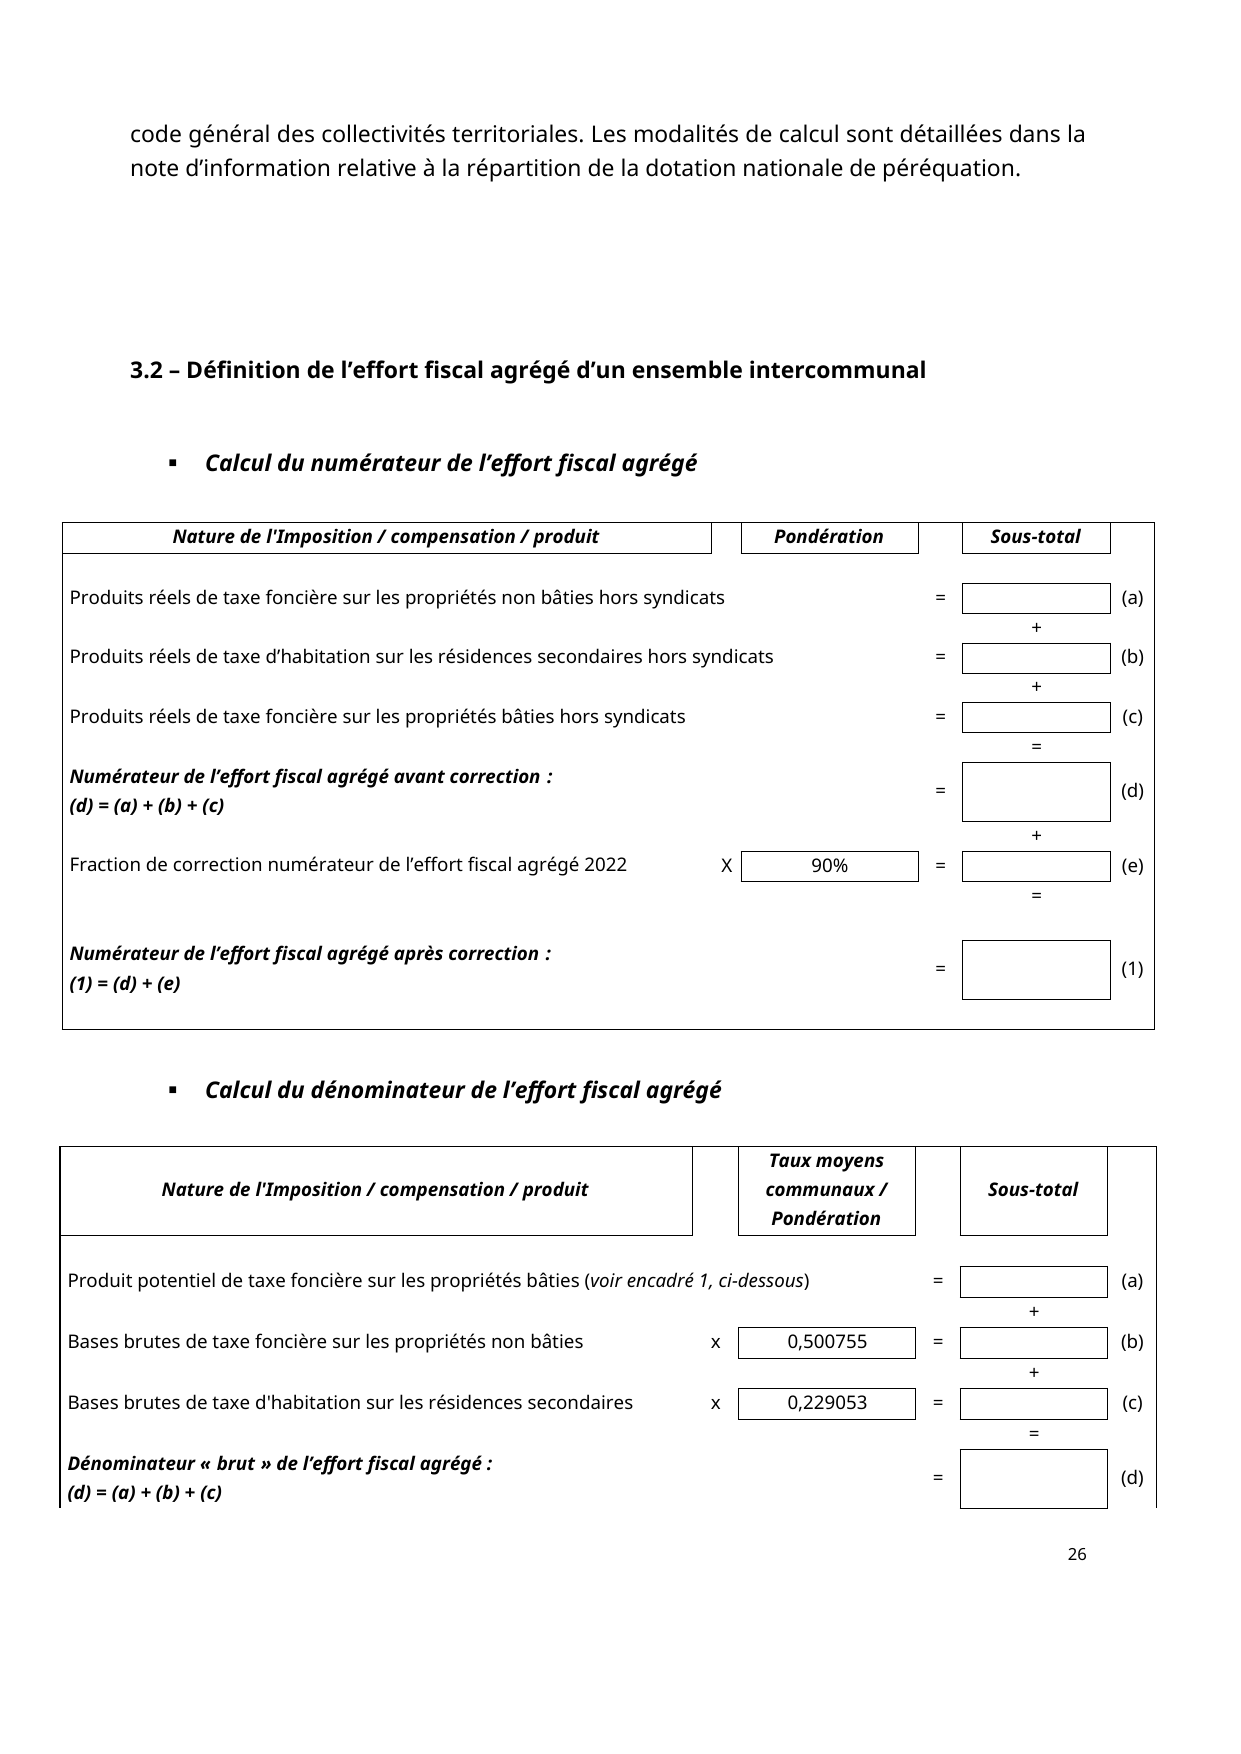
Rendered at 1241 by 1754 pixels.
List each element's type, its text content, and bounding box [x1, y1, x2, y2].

table_cell [694, 553, 741, 583]
table_cell 90% [742, 852, 918, 881]
table_cell [61, 1419, 692, 1449]
table_cell = [916, 1327, 960, 1358]
table_cell (b) [1111, 643, 1154, 672]
table_header Sous-total [961, 1147, 1107, 1234]
table_cell = [918, 583, 962, 613]
table_cell x [692, 1327, 738, 1358]
table_cell [1110, 911, 1154, 940]
table_cell [739, 1359, 916, 1388]
table_cell (d) [1111, 762, 1154, 821]
table_cell [1110, 821, 1154, 851]
table_cell 0,500755 [739, 1328, 915, 1358]
table_cell [63, 673, 694, 702]
table_header [916, 1147, 960, 1234]
table_cell [963, 941, 1110, 999]
table_cell [961, 1328, 1107, 1358]
table_cell 0,229053 [739, 1389, 915, 1419]
table_cell (1) [1111, 940, 1154, 999]
table_cell [916, 1297, 960, 1327]
table_cell Numérateur de l’effort fiscal agrégé après correction : (1) = (d) + (e) [63, 940, 918, 999]
table_cell [963, 703, 1110, 732]
table_cell [741, 882, 918, 911]
list Calcul du dénominateur de l’effort fiscal agrégé [167, 1074, 1087, 1105]
table_cell [694, 673, 741, 702]
table_cell [692, 1235, 739, 1266]
table_cell Produits réels de taxe foncière sur les propriétés non bâties hors syndicats [63, 583, 918, 613]
table_cell [1108, 1419, 1156, 1449]
table_cell = [916, 1266, 960, 1297]
table_cell [692, 1297, 739, 1327]
table_cell = [918, 940, 962, 999]
table_cell [694, 613, 741, 643]
table_header [1108, 1147, 1156, 1234]
table_cell [963, 911, 1110, 940]
table_cell [1110, 881, 1154, 911]
table_cell Produits réels de taxe foncière sur les propriétés bâties hors syndicats [63, 702, 918, 732]
table_cell [1108, 1235, 1156, 1266]
table_header Taux moyens communaux / Pondération [739, 1147, 915, 1234]
table_cell (c) [1111, 702, 1154, 732]
table_cell + [963, 614, 1110, 643]
table_cell + [963, 674, 1110, 702]
table_header Sous-total [963, 523, 1110, 553]
table_cell [739, 1236, 916, 1266]
table_cell [1110, 732, 1154, 762]
table_cell [712, 881, 741, 911]
table_cell [963, 1000, 1110, 1028]
table_cell [963, 852, 1110, 881]
table_cell [918, 821, 963, 851]
table_cell [741, 673, 918, 702]
table_cell [916, 1419, 960, 1449]
table_cell [918, 732, 963, 762]
table_cell x [692, 1388, 738, 1419]
table_cell [741, 613, 918, 643]
table_cell [918, 881, 963, 911]
table_cell Produit potentiel de taxe foncière sur les propriétés bâties (voir encadré 1, ci-dessous) [61, 1266, 916, 1297]
table_cell + [963, 822, 1110, 851]
table_cell [63, 554, 694, 583]
table_cell [963, 584, 1110, 613]
table_cell [739, 1297, 916, 1327]
table_cell [1108, 1358, 1156, 1388]
table_header Nature de l'Imposition / compensation / produit [63, 523, 711, 553]
table_cell = [918, 643, 962, 672]
table_cell [741, 554, 918, 583]
table_cell [1110, 553, 1154, 583]
table_cell [918, 999, 963, 1028]
table_cell (d) [1108, 1449, 1156, 1508]
text 3.2 – Définition de l’effort fiscal agrégé d’un ensemble intercommunal [130, 353, 1087, 385]
table_cell [63, 732, 918, 762]
text code général des collectivités territoriales. Les modalités de calcul sont détaillées dans la note d’information relative à la répartition de la dotation nationale de péréquation. [130, 118, 1087, 183]
table_cell (e) [1111, 851, 1154, 881]
table_cell = [963, 733, 1110, 762]
table_cell [963, 644, 1110, 672]
table_cell = [963, 882, 1110, 911]
table_cell [63, 911, 918, 940]
table_cell = [960, 1420, 1108, 1449]
table_cell = [916, 1388, 960, 1419]
table_cell + [960, 1298, 1108, 1327]
table_cell [1110, 673, 1154, 702]
table_cell [918, 613, 963, 643]
table_cell [61, 1236, 692, 1266]
table_header [1111, 523, 1154, 553]
table_cell Bases brutes de taxe d'habitation sur les résidences secondaires [61, 1388, 692, 1419]
table_cell [692, 1419, 739, 1449]
table_cell [918, 673, 963, 702]
table_cell = [918, 702, 962, 732]
table_cell = [918, 762, 962, 821]
table_cell Fraction de correction numérateur de l’effort fiscal agrégé 2022 [63, 851, 712, 881]
table_cell X [712, 851, 741, 881]
table_cell [961, 1450, 1107, 1508]
table_cell [918, 911, 963, 940]
table_cell [61, 1358, 692, 1388]
table_header Nature de l'Imposition / compensation / produit [61, 1147, 692, 1234]
table_cell [63, 613, 694, 643]
table_cell (a) [1108, 1266, 1156, 1297]
table_cell [963, 763, 1110, 821]
table_cell [1108, 1297, 1156, 1327]
table_header [712, 523, 741, 553]
table_cell + [960, 1359, 1108, 1388]
table_cell (b) [1108, 1327, 1156, 1358]
list Calcul du numérateur de l’effort fiscal agrégé [167, 447, 1087, 478]
table_cell [961, 1267, 1107, 1297]
table_cell [63, 881, 712, 911]
table_cell [960, 1236, 1108, 1266]
table_header [693, 1147, 738, 1234]
table_header Pondération [742, 523, 918, 553]
table_cell [963, 554, 1110, 583]
table_cell [916, 1358, 960, 1388]
table_cell [61, 1297, 692, 1327]
table_cell [692, 1358, 739, 1388]
table_cell [63, 999, 918, 1028]
table_cell [63, 821, 918, 851]
table_cell = [919, 851, 962, 881]
table_cell [1110, 613, 1154, 643]
table_cell (a) [1111, 583, 1154, 613]
table_cell [739, 1420, 916, 1449]
table_cell [1110, 999, 1154, 1028]
table_cell [916, 1235, 960, 1266]
table_cell [918, 553, 963, 583]
table_cell Bases brutes de taxe foncière sur les propriétés non bâties [61, 1327, 692, 1358]
table_cell Produits réels de taxe d’habitation sur les résidences secondaires hors syndicats [63, 643, 918, 672]
table_cell [961, 1389, 1107, 1419]
table_cell Dénominateur « brut » de l’effort fiscal agrégé : (d) = (a) + (b) + (c) [61, 1449, 916, 1508]
table_cell (c) [1108, 1388, 1156, 1419]
table_cell Numérateur de l’effort fiscal agrégé avant correction : (d) = (a) + (b) + (c) [63, 762, 918, 821]
table_cell = [916, 1449, 960, 1508]
table_header [919, 523, 962, 553]
